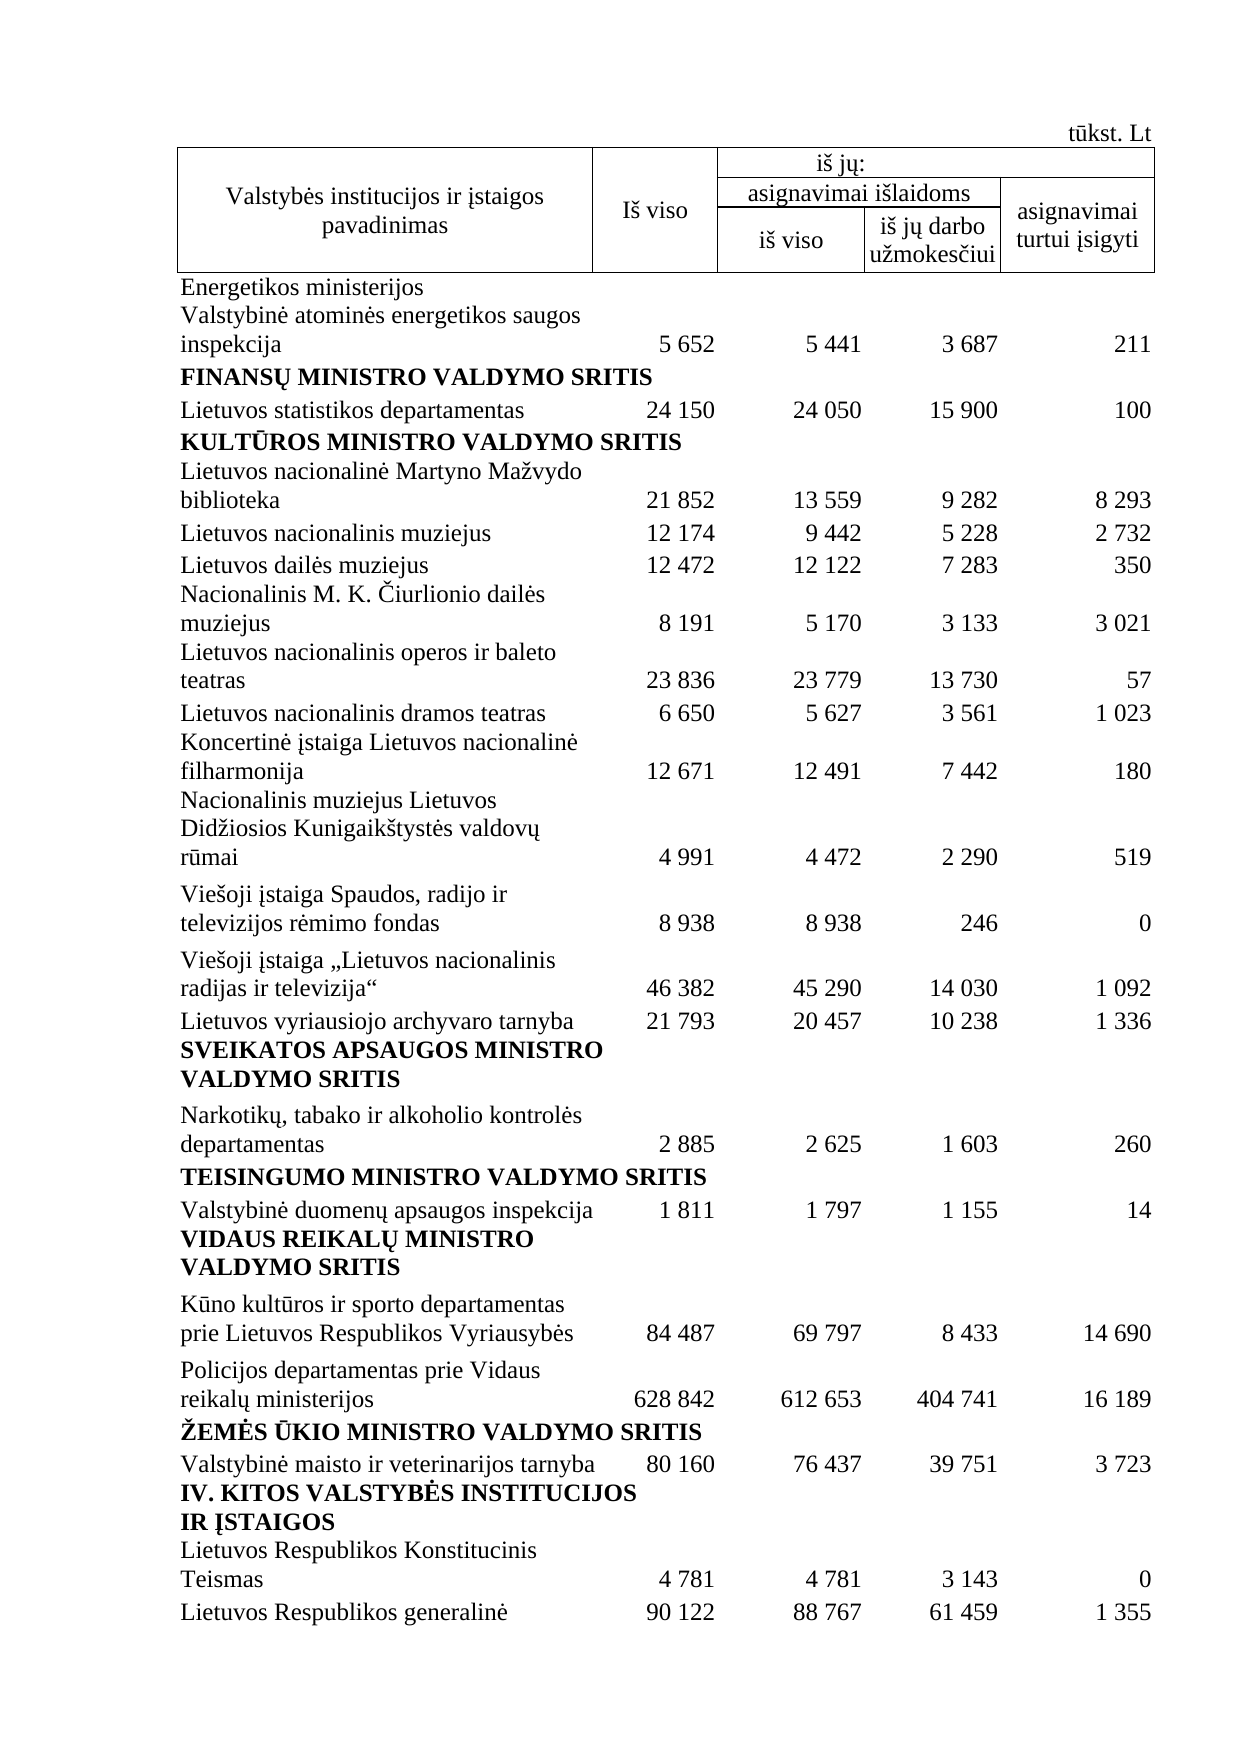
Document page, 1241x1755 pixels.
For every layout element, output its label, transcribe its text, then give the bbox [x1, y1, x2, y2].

table_cell Nacionalinis M. K. Čiurlionio dailės muziejus [177, 579, 607, 637]
table_cell Viešoji įstaiga „Lietuvos nacionalinis radijas ir televizija“ [177, 937, 607, 1002]
table_cell 0 [1001, 1536, 1154, 1593]
table_cell 69 797 [718, 1281, 864, 1347]
table_cell 9 282 [864, 456, 1001, 514]
table_cell 3 561 [864, 694, 1001, 727]
table_cell 13 559 [718, 456, 864, 514]
table_cell SVEIKATOS APSAUGOS MINISTRO VALDYMO SRITIS [177, 1035, 1001, 1092]
table_cell 23 836 [607, 637, 717, 694]
table_cell 519 [1001, 785, 1154, 871]
table_cell [1001, 1035, 1037, 1092]
table_cell [1037, 424, 1075, 456]
table_cell 404 741 [864, 1347, 1001, 1412]
table_cell [1075, 1035, 1116, 1092]
table_cell 3 143 [864, 1536, 1001, 1593]
table_cell VIDAUS REIKALŲ MINISTRO VALDYMO SRITIS [177, 1224, 1001, 1281]
table_cell Energetikos ministerijos [177, 273, 607, 300]
table_cell 7 442 [864, 727, 1001, 785]
table_cell Valstybės institucijos ir įstaigos pavadinimas [178, 148, 592, 272]
table_cell [1116, 1413, 1154, 1445]
table_cell 180 [1001, 727, 1154, 785]
table_cell 12 472 [607, 547, 717, 579]
table_cell [1037, 358, 1075, 391]
table_cell 246 [864, 871, 1001, 937]
table_cell 612 653 [718, 1347, 864, 1412]
table_cell 3 687 [864, 300, 1001, 358]
table_cell [1037, 1224, 1075, 1281]
table_cell Lietuvos nacionalinė Martyno Mažvydo biblioteka [177, 456, 607, 514]
table_cell 5 228 [864, 514, 1001, 547]
table_cell [1075, 1478, 1116, 1536]
table_cell Lietuvos nacionalinis operos ir baleto teatras [177, 637, 607, 694]
table_header [718, 118, 864, 147]
table_cell 12 671 [607, 727, 717, 785]
table_cell 3 723 [1001, 1445, 1154, 1478]
table_cell 2 885 [607, 1093, 717, 1158]
table_cell 211 [1001, 300, 1154, 358]
table_cell 21 852 [607, 456, 717, 514]
table_cell 350 [1001, 547, 1154, 579]
table_cell 4 781 [607, 1536, 717, 1593]
table_cell 46 382 [607, 937, 717, 1002]
table_cell [1116, 1224, 1154, 1281]
table_cell 24 150 [607, 391, 717, 423]
table_cell 1 797 [718, 1191, 864, 1224]
table_cell iš jų darbo užmokesčiui [865, 208, 1000, 272]
table_cell 12 174 [607, 514, 717, 547]
table_cell 45 290 [718, 937, 864, 1002]
table_cell Lietuvos vyriausiojo archyvaro tarnyba [177, 1002, 607, 1035]
table_cell 5 627 [718, 694, 864, 727]
table_cell 9 442 [718, 514, 864, 547]
table_cell Koncertinė įstaiga Lietuvos nacionalinė filharmonija [177, 727, 607, 785]
table_cell Iš viso [593, 148, 717, 272]
table_cell iš viso [718, 208, 864, 272]
table_cell Lietuvos Respublikos generalinė [177, 1593, 607, 1626]
table_header [864, 118, 1001, 147]
table_cell Lietuvos statistikos departamentas [177, 391, 607, 423]
table_cell 88 767 [718, 1593, 864, 1626]
table_cell [1001, 358, 1037, 391]
table_cell 8 938 [718, 871, 864, 937]
table_cell 8 191 [607, 579, 717, 637]
table_cell Narkotikų, tabako ir alkoholio kontrolės departamentas [177, 1093, 607, 1158]
table_cell [1075, 424, 1116, 456]
table_cell 2 732 [1001, 514, 1154, 547]
table_cell 100 [1001, 391, 1154, 423]
table_cell FINANSŲ MINISTRO VALDYMO SRITIS [177, 358, 1001, 391]
table_cell [1116, 1035, 1154, 1092]
table_cell asignavimai išlaidoms [718, 178, 1000, 206]
table_cell 1 092 [1001, 937, 1154, 1002]
table_cell 628 842 [607, 1347, 717, 1412]
table_cell [1037, 1413, 1075, 1445]
table_cell 14 030 [864, 937, 1001, 1002]
table_cell 57 [1001, 637, 1154, 694]
table_cell [1075, 1158, 1116, 1191]
table_cell [1116, 358, 1154, 391]
table_cell [864, 273, 1001, 300]
table_cell 3 133 [864, 579, 1001, 637]
table_cell 24 050 [718, 391, 864, 423]
table_header [177, 118, 592, 147]
table_header [592, 118, 717, 147]
table_cell Kūno kultūros ir sporto departamentas prie Lietuvos Respublikos Vyriausybės [177, 1281, 607, 1347]
table_cell [1037, 1158, 1075, 1191]
table_cell 15 900 [864, 391, 1001, 423]
table_cell Lietuvos nacionalinis dramos teatras [177, 694, 607, 727]
table_cell 90 122 [607, 1593, 717, 1626]
table_cell [607, 273, 717, 300]
table_cell 0 [1001, 871, 1154, 937]
table_cell 6 650 [607, 694, 717, 727]
table_cell 4 991 [607, 785, 717, 871]
table_cell 3 021 [1001, 579, 1154, 637]
table_cell 76 437 [718, 1445, 864, 1478]
table_cell 1 603 [864, 1093, 1001, 1158]
table_cell [1116, 1158, 1154, 1191]
table_cell 20 457 [718, 1002, 864, 1035]
table_cell [1001, 424, 1037, 456]
table_cell 1 336 [1001, 1002, 1154, 1035]
table_cell 1 155 [864, 1191, 1001, 1224]
table_cell 8 433 [864, 1281, 1001, 1347]
table_cell Lietuvos dailės muziejus [177, 547, 607, 579]
table_cell Valstybinė duomenų apsaugos inspekcija [177, 1191, 607, 1224]
table_cell [1075, 1224, 1116, 1281]
table_cell Nacionalinis muziejus Lietuvos Didžiosios Kunigaikštystės valdovų rūmai [177, 785, 607, 871]
table_cell TEISINGUMO MINISTRO VALDYMO SRITIS [177, 1158, 1001, 1191]
table_cell 1 355 [1001, 1593, 1154, 1626]
table_cell 61 459 [864, 1593, 1001, 1626]
table_cell 8 938 [607, 871, 717, 937]
table_cell Valstybinė atominės energetikos saugos inspekcija [177, 300, 607, 358]
table_cell [964, 148, 1005, 177]
table_cell [1116, 1478, 1154, 1536]
table_cell KULTŪROS MINISTRO VALDYMO SRITIS [177, 424, 1001, 456]
table_cell [1001, 1224, 1037, 1281]
table_cell [1116, 424, 1154, 456]
table_cell 4 781 [718, 1536, 864, 1593]
table_cell 8 293 [1001, 456, 1154, 514]
table_cell 4 472 [718, 785, 864, 871]
table_cell Lietuvos nacionalinis muziejus [177, 514, 607, 547]
table_cell 5 652 [607, 300, 717, 358]
table_cell ŽEMĖS ŪKIO MINISTRO VALDYMO SRITIS [177, 1413, 1001, 1445]
table_cell 80 160 [607, 1445, 717, 1478]
table_cell 1 023 [1001, 694, 1154, 727]
table_cell 14 690 [1001, 1281, 1154, 1347]
table_cell 2 625 [718, 1093, 864, 1158]
table_cell [1001, 1478, 1037, 1536]
table_cell 84 487 [607, 1281, 717, 1347]
table_cell Valstybinė maisto ir veterinarijos tarnyba [177, 1445, 607, 1478]
table_cell 2 290 [864, 785, 1001, 871]
table_cell 23 779 [718, 637, 864, 694]
table_cell 10 238 [864, 1002, 1001, 1035]
table_header tūkst. Lt [1001, 118, 1154, 147]
table_cell 5 441 [718, 300, 864, 358]
table_cell [1001, 1158, 1037, 1191]
table_cell asignavimai turtui įsigyti [1001, 178, 1154, 272]
table_cell 14 [1001, 1191, 1154, 1224]
table_cell [718, 273, 864, 300]
table_cell 13 730 [864, 637, 1001, 694]
table_cell 12 491 [718, 727, 864, 785]
table_cell 7 283 [864, 547, 1001, 579]
table_cell 39 751 [864, 1445, 1001, 1478]
table_cell iš jų: [718, 148, 963, 177]
table_cell [1037, 1478, 1075, 1536]
table_cell [1075, 358, 1116, 391]
table_cell [1001, 273, 1154, 300]
table_cell IV. KITOS VALSTYBĖS INSTITUCIJOS IR ĮSTAIGOS [177, 1478, 1001, 1536]
table_cell Lietuvos Respublikos Konstitucinis Teismas [177, 1536, 607, 1593]
table_cell [1075, 1413, 1116, 1445]
table_cell [1005, 148, 1154, 177]
table_cell 12 122 [718, 547, 864, 579]
table_cell 1 811 [607, 1191, 717, 1224]
table_cell 16 189 [1001, 1347, 1154, 1412]
table_cell [1001, 1413, 1037, 1445]
table_cell 5 170 [718, 579, 864, 637]
table_cell Viešoji įstaiga Spaudos, radijo ir televizijos rėmimo fondas [177, 871, 607, 937]
table_cell Policijos departamentas prie Vidaus reikalų ministerijos [177, 1347, 607, 1412]
table_cell 21 793 [607, 1002, 717, 1035]
table_cell 260 [1001, 1093, 1154, 1158]
table_cell [1037, 1035, 1075, 1092]
